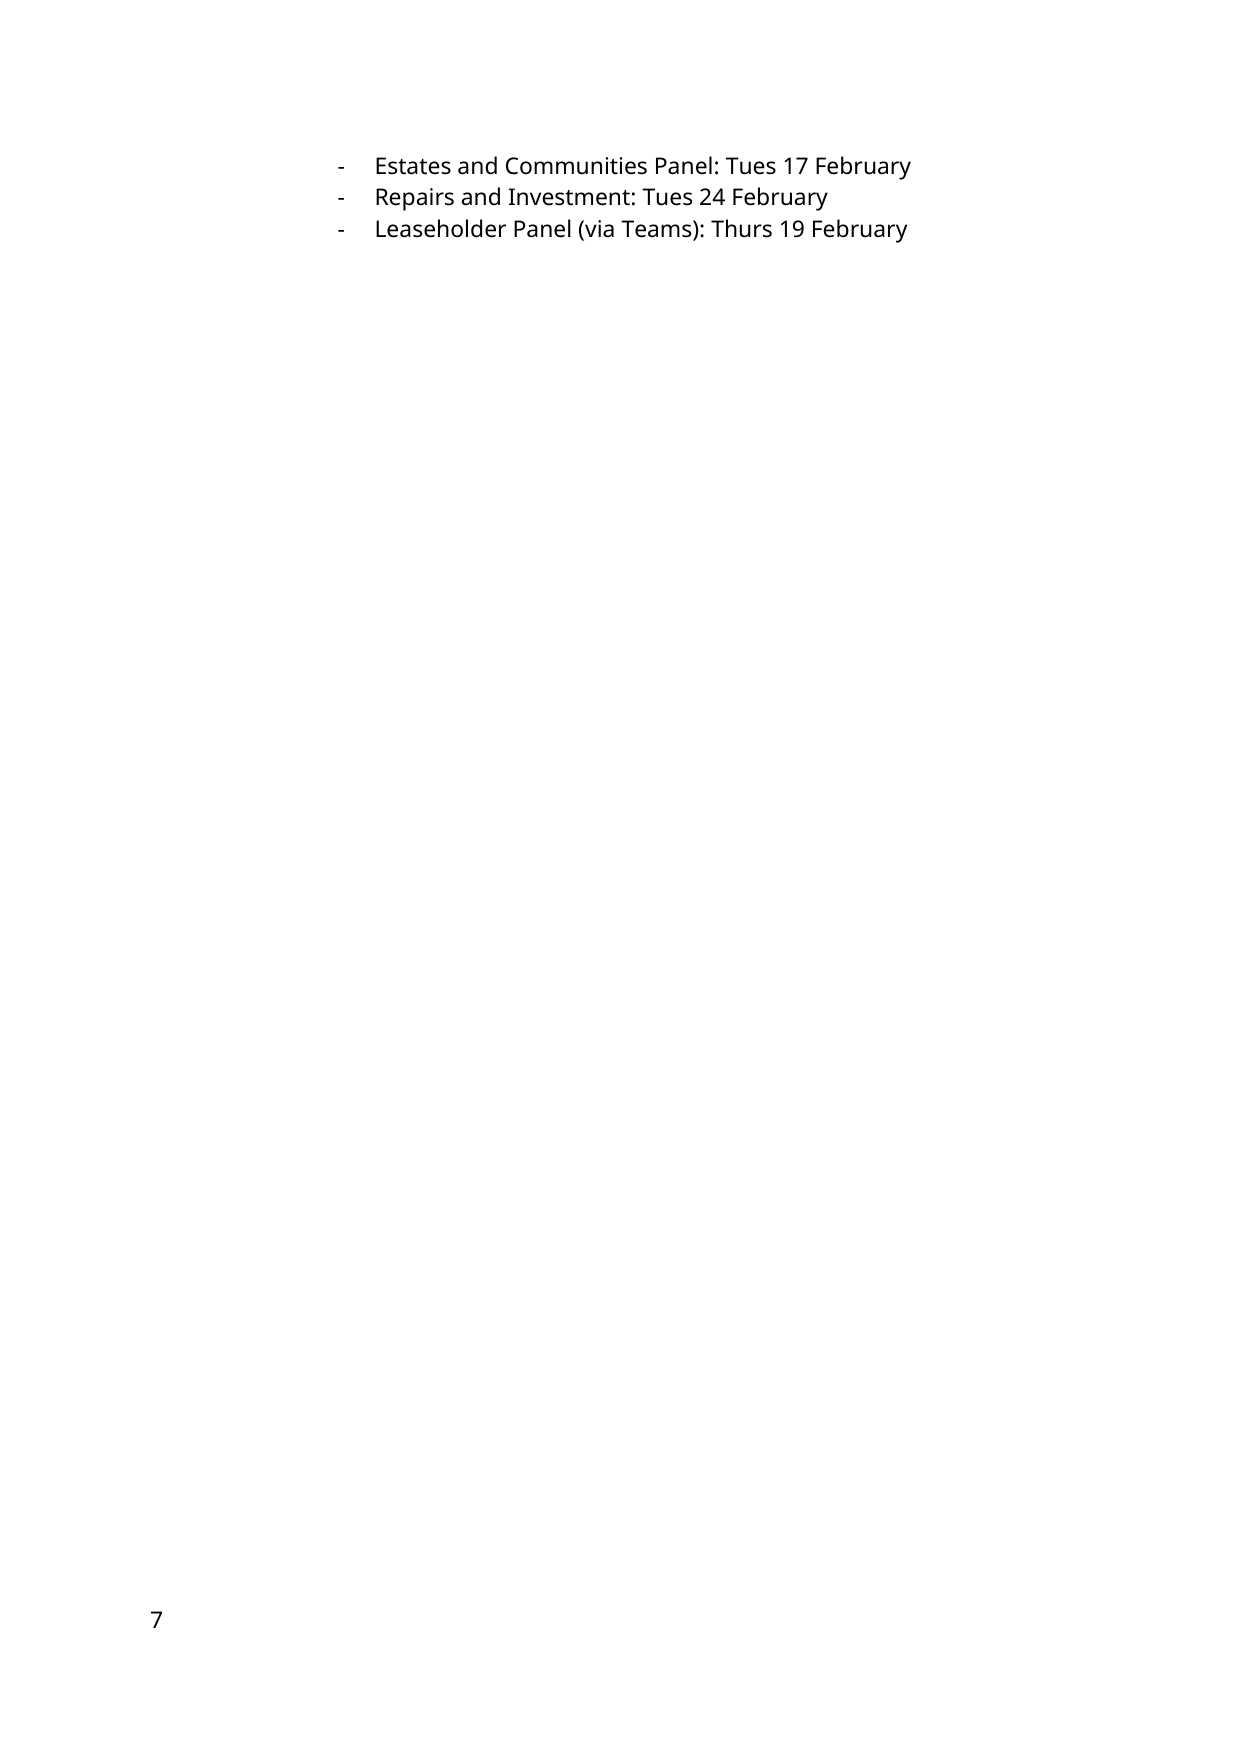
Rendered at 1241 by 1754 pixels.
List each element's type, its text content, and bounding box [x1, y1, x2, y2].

list Leaseholder Panel (via Teams): Thurs 19 February [337, 212, 1154, 244]
list Estates and Communities Panel: Tues 17 February [337, 150, 1154, 181]
list Repairs and Investment: Tues 24 February [337, 181, 1154, 212]
